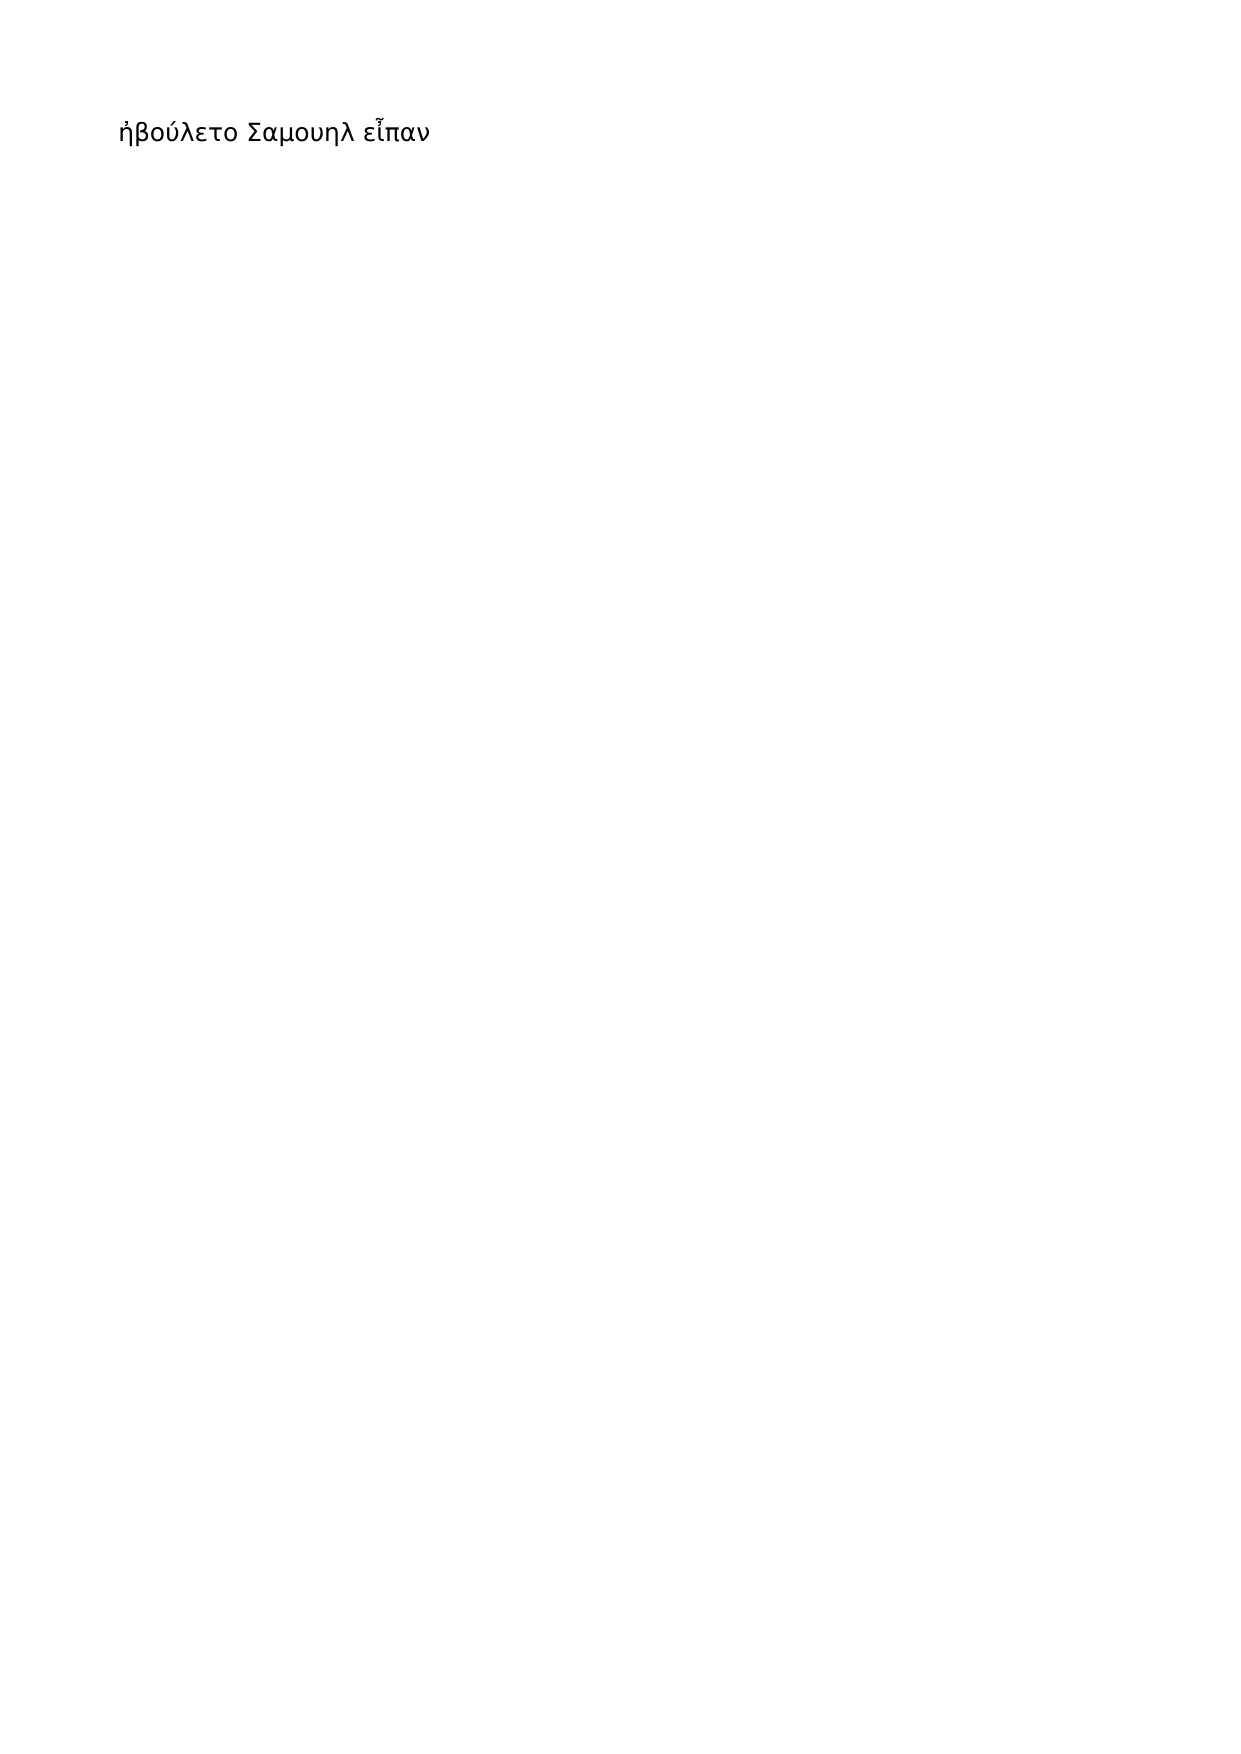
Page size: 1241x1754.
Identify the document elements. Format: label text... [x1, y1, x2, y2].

text ἠβούλετο Σαμουηλ εἶπαν [118, 118, 1122, 147]
